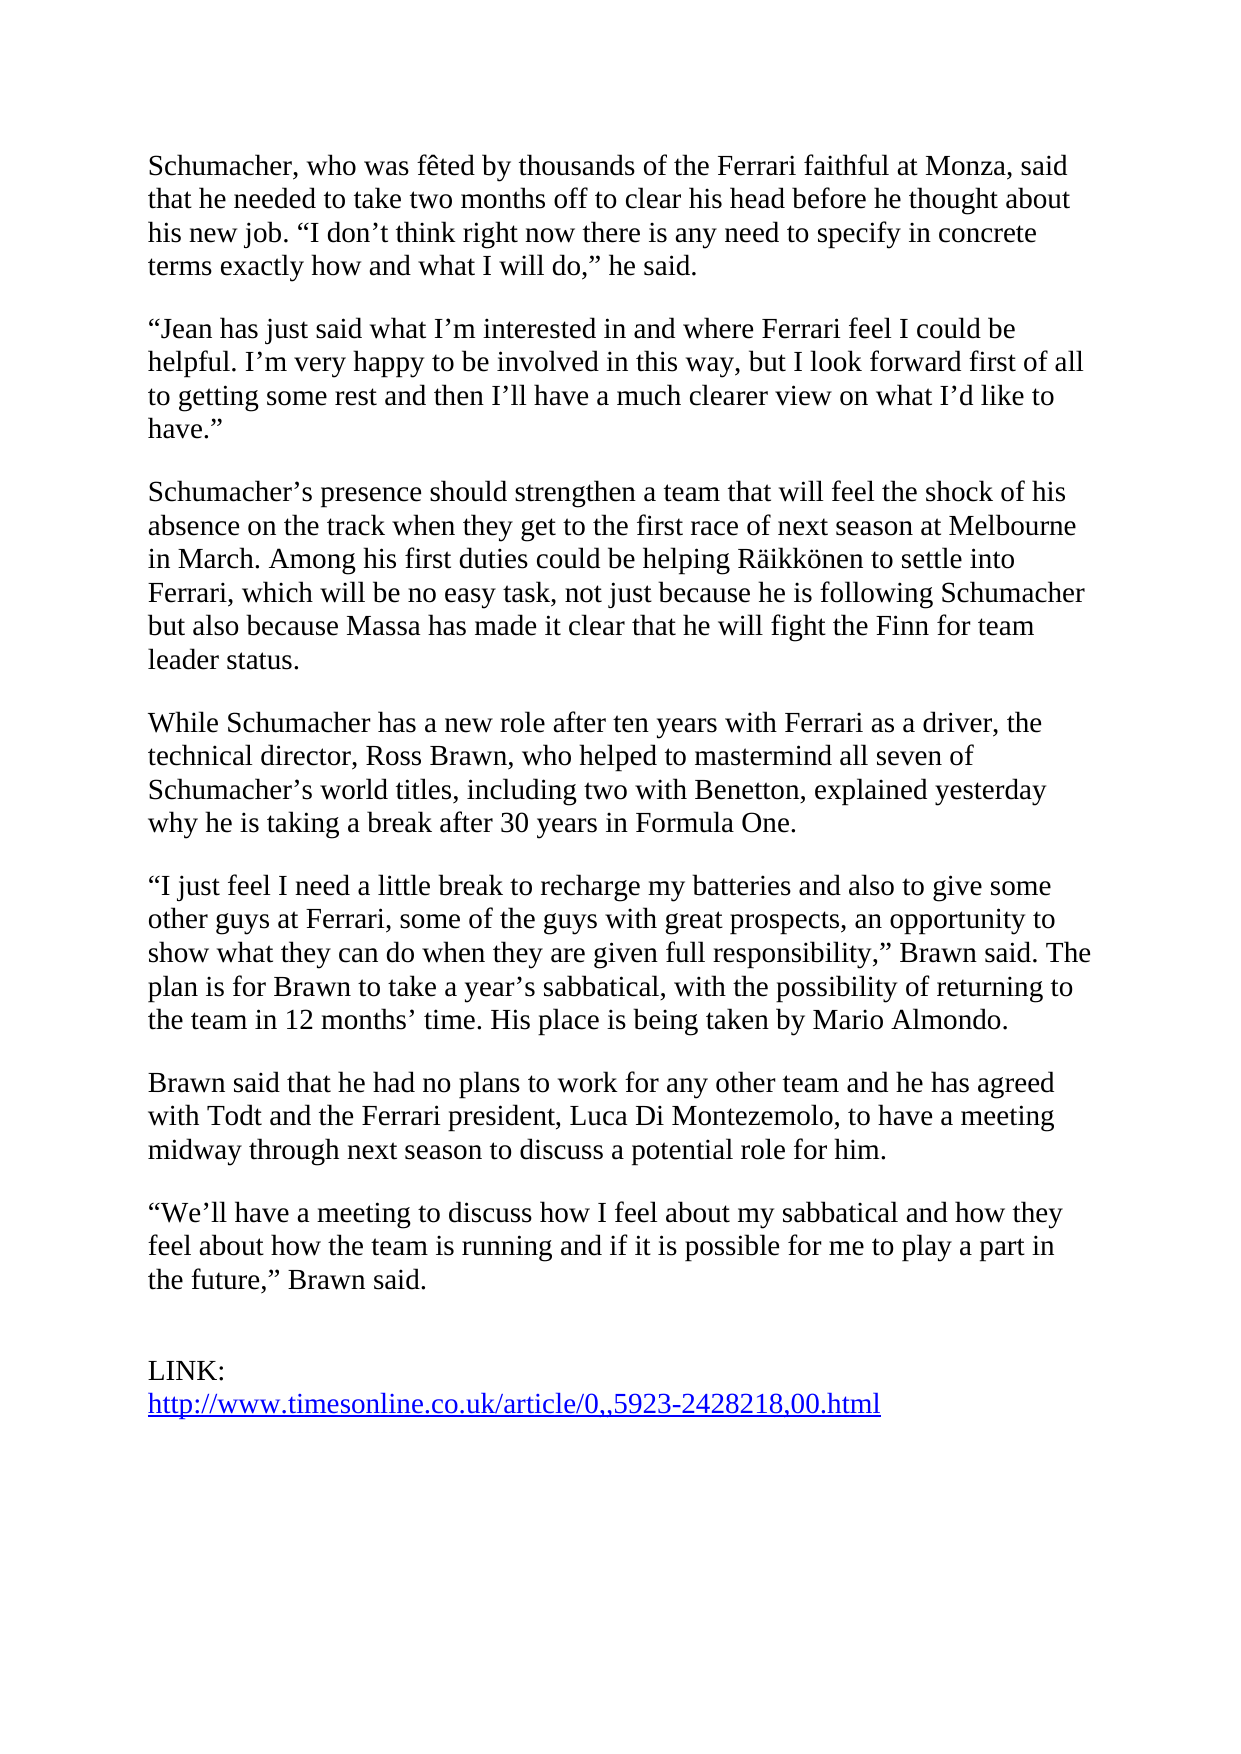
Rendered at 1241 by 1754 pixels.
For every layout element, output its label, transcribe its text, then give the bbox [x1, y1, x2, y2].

text “We’ll have a meeting to discuss how I feel about my sabbatical and how they feel about how the team is running and if it is possible for me to play a part in the future,” Brawn said. [148, 1195, 1093, 1295]
text Schumacher’s presence should strengthen a team that will feel the shock of his absence on the track when they get to the first race of next season at Melbourne in March. Among his first duties could be helping Räikkönen to settle into Ferrari, which will be no easy task, not just because he is following Schumacher but also because Massa has made it clear that he will fight the Finn for team leader status. [148, 474, 1093, 676]
text Brawn said that he had no plans to work for any other team and he has agreed with Todt and the Ferrari president, Luca Di Montezemolo, to have a meeting midway through next season to discuss a potential role for him. [148, 1065, 1093, 1166]
text Schumacher, who was fêted by thousands of the Ferrari faithful at Monza, said that he needed to take two months off to clear his head before he thought about his new job. “I don’t think right now there is any need to specify in concrete terms exactly how and what I will do,” he said. [148, 148, 1093, 282]
text While Schumacher has a new role after ten years with Ferrari as a driver, the technical director, Ross Brawn, who helped to mastermind all seven of Schumacher’s world titles, including two with Benetton, explained yesterday why he is taking a break after 30 years in Formula One. [148, 705, 1093, 839]
text LINK: [148, 1353, 1093, 1386]
text http://www.timesonline.co.uk/article/0,,5923-2428218,00.html [148, 1386, 1093, 1420]
text “Jean has just said what I’m interested in and where Ferrari feel I could be helpful. I’m very happy to be involved in this way, but I look forward first of all to getting some rest and then I’ll have a much clearer view on what I’d like to have.” [148, 311, 1093, 445]
text “I just feel I need a little break to recharge my batteries and also to give some other guys at Ferrari, some of the guys with great prospects, an opportunity to show what they can do when they are given full responsibility,” Brawn said. The plan is for Brawn to take a year’s sabbatical, with the possibility of returning to the team in 12 months’ time. His place is being taken by Mario Almondo. [148, 868, 1093, 1036]
